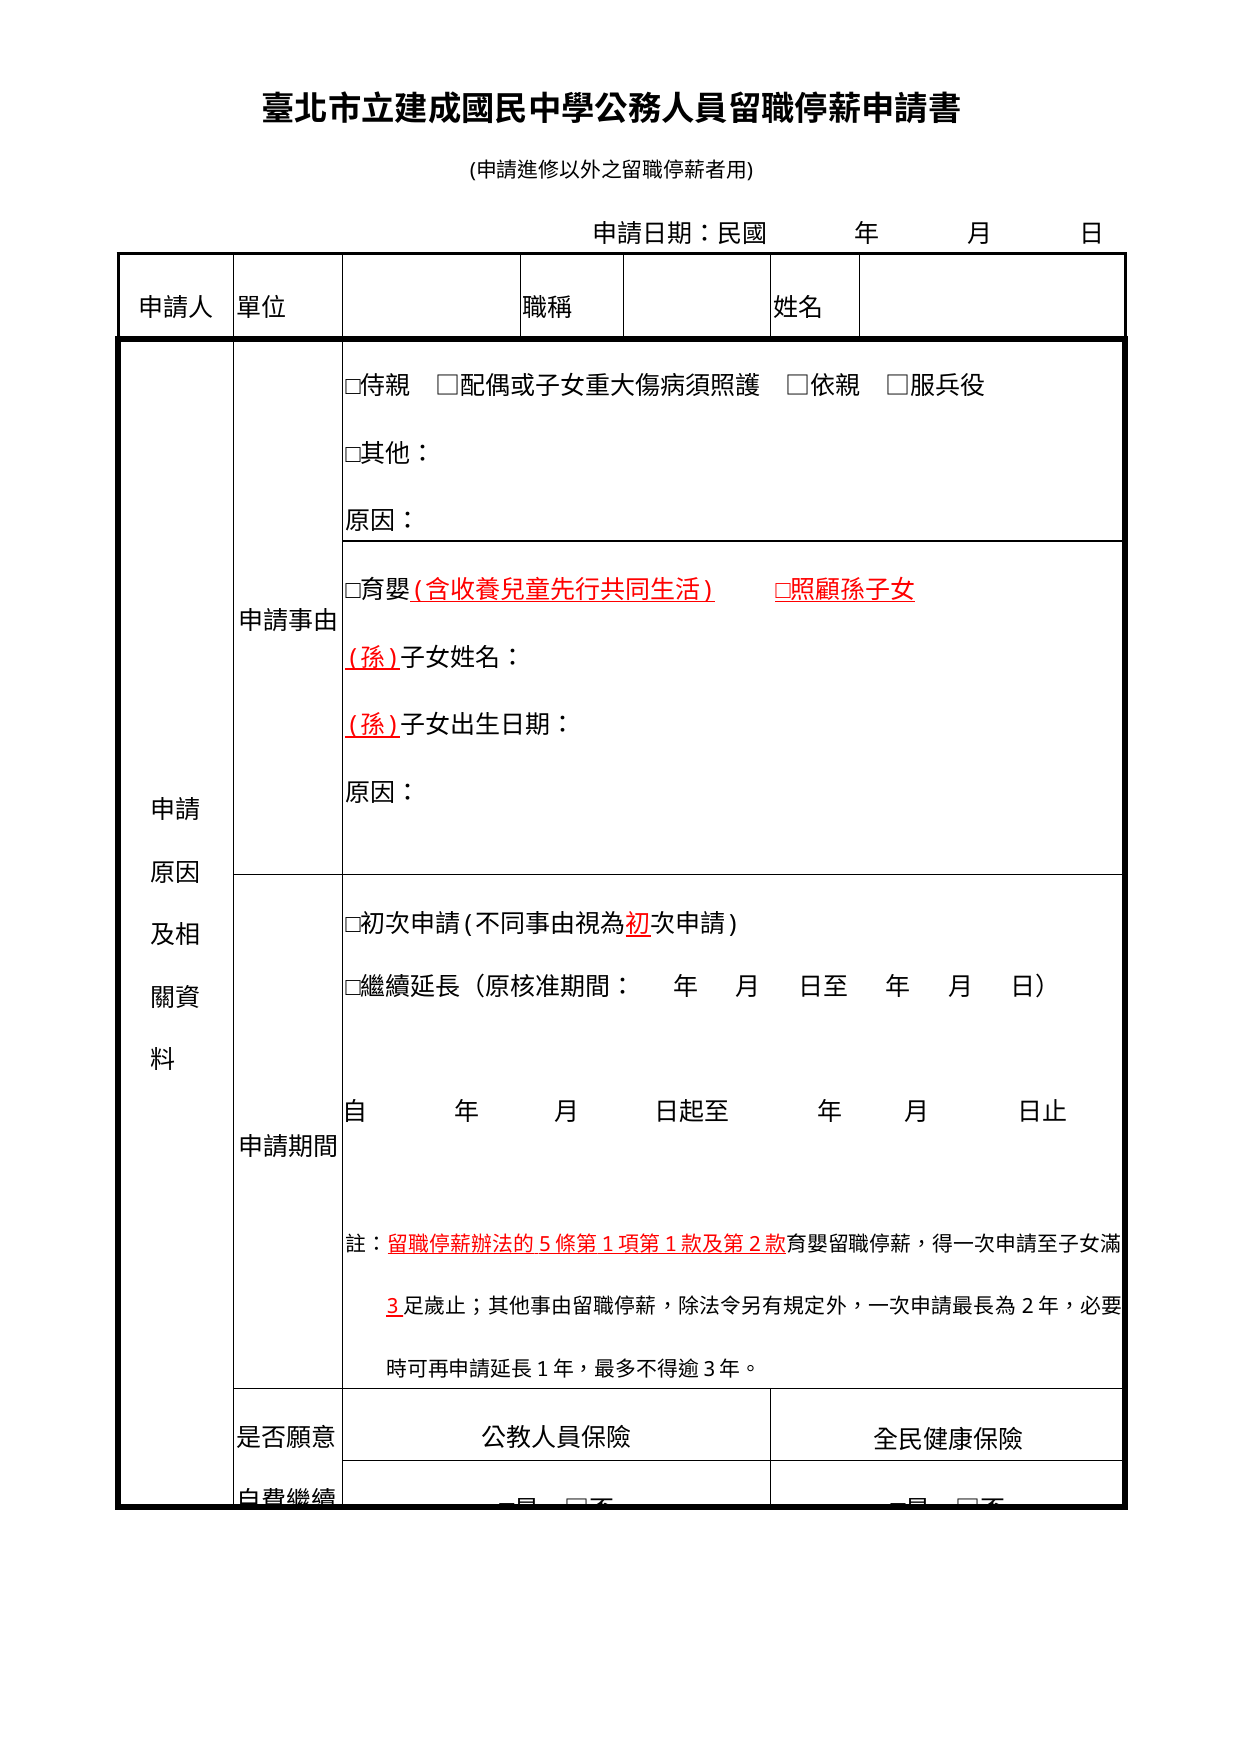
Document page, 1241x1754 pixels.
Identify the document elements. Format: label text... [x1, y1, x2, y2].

table_cell □育嬰(含收養兒童先行共同生活) □照顧孫子女 (孫)子女姓名： (孫)子女出生日期： 原因： [343, 542, 1122, 874]
text 臺北市立建成國民中學公務人員留職停薪申請書 [118, 64, 1104, 127]
table_header 姓名 [771, 255, 859, 336]
table_cell 公教人員保險 以同一原因連續留職停薪期間（含延長），不得更改 [343, 1389, 770, 1460]
table_header [343, 255, 520, 336]
table_header 職稱 [521, 255, 623, 336]
table_header （申請人親自簽名或蓋章） [860, 255, 1124, 336]
table_cell 申請原因及相關資料 [121, 342, 233, 1503]
table_cell 是否願意自費繼續參加保險 [234, 1389, 342, 1503]
table_header 單位 [234, 255, 342, 336]
table_cell 申請期間 [234, 875, 342, 1388]
table_cell 申請事由 [234, 342, 342, 874]
table_header 申請人 [120, 255, 233, 336]
table_cell □初次申請(不同事由視為初次申請) □繼續延長（原核准期間： 年 月 日至 年 月 日） 自 年 月 日起至 年 月 日止 註：留職停薪辦法的5條第1項第1款及第2款育嬰留職停薪，得一次申請至子女滿3足歲止；其他事由留職停薪，除法令另有規定外，一次申請最長為2年，必要時可再申請延長1年，最多不得逾3年。 [343, 875, 1122, 1388]
text (申請進修以外之留職停薪者用) [118, 127, 1104, 189]
table_cell □侍親 □配偶或子女重大傷病須照護 □依親 □服兵役 □其他： 原因： [343, 342, 1122, 540]
table_cell □是 □否 [771, 1461, 1122, 1503]
table_cell □是 □否 [343, 1461, 770, 1503]
table_header [624, 255, 770, 336]
text 申請日期：民國 年 月 日 [118, 189, 1104, 252]
table_cell 全民健康保險 [771, 1389, 1122, 1460]
